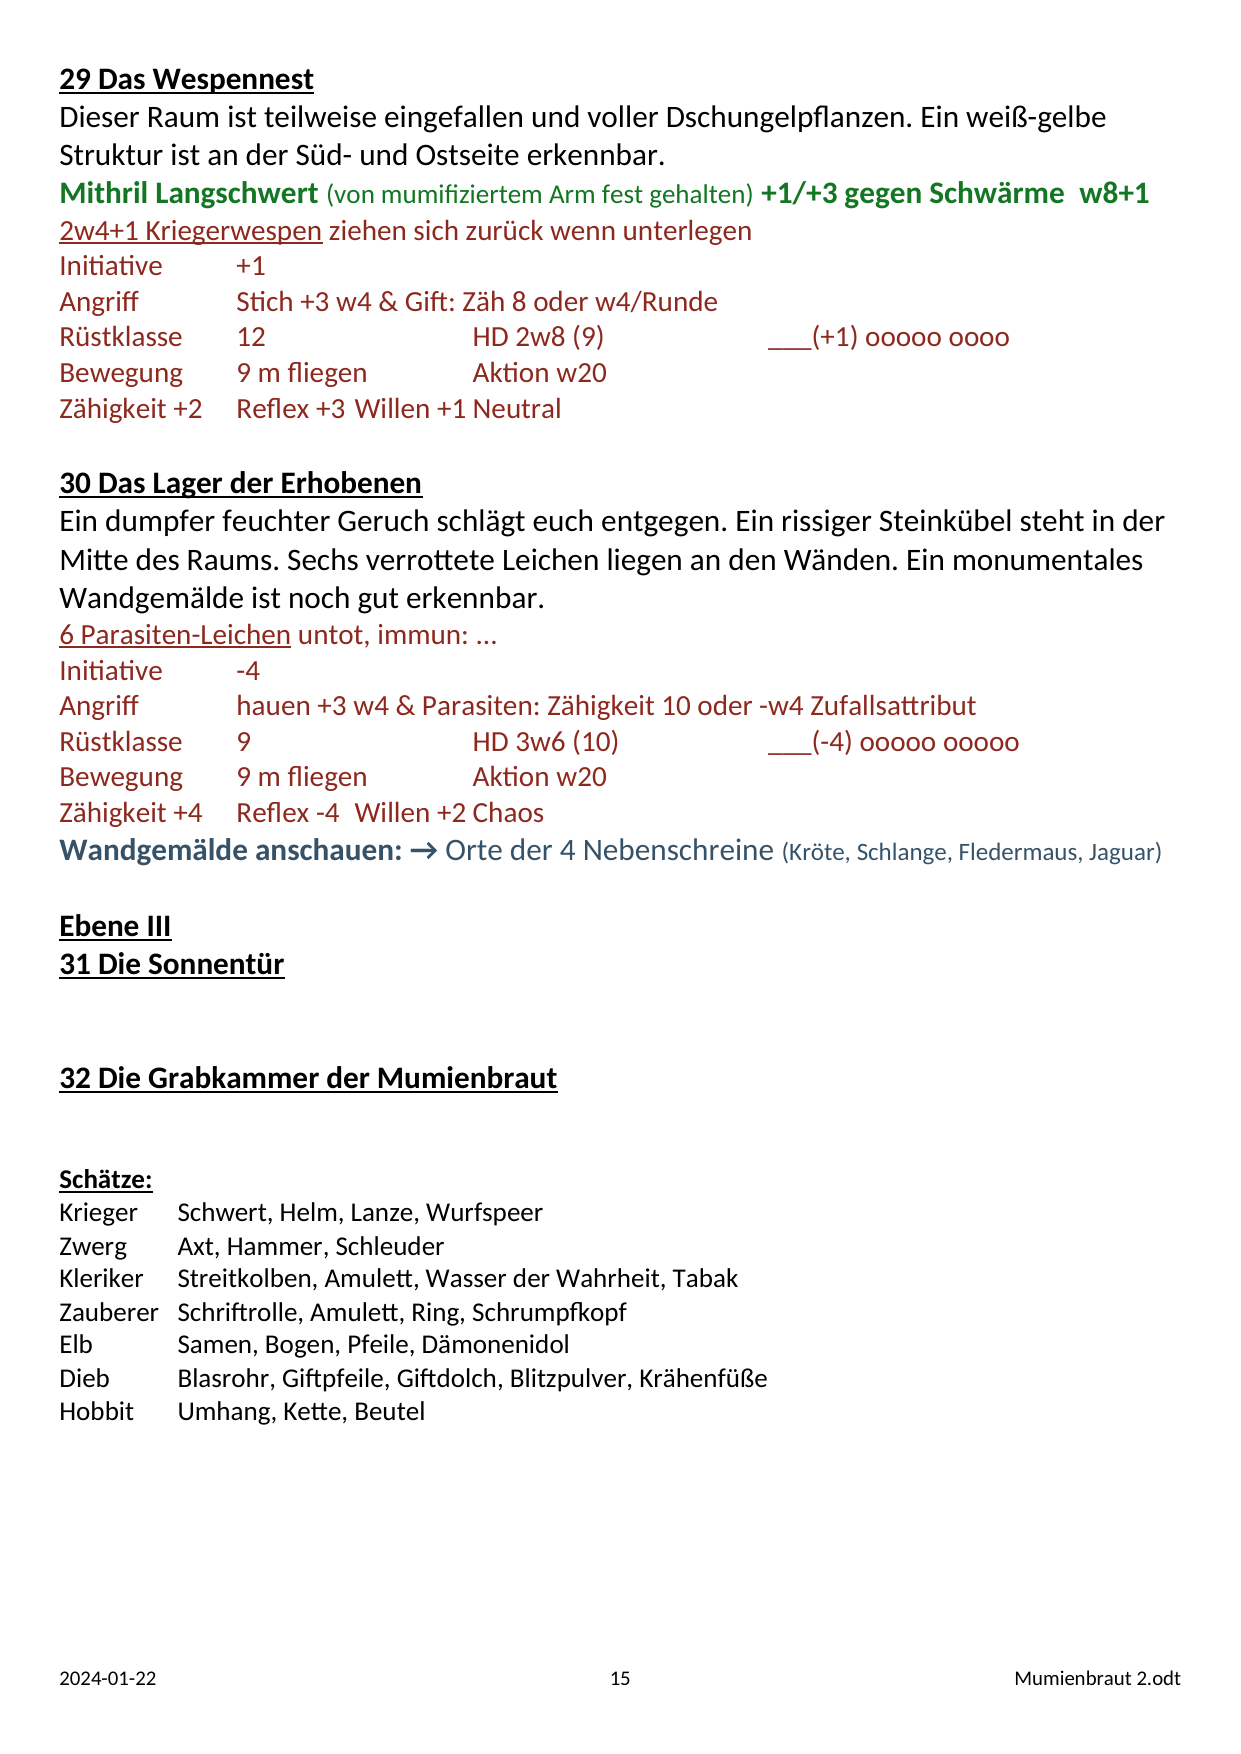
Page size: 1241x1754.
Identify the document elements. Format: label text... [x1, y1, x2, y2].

text Zauberer Schriftrolle, Amulett, Ring, Schrumpfkopf [59, 1295, 1181, 1328]
text 2w4+1 Kriegerwespen ziehen sich zurück wenn unterlegen [59, 212, 1181, 247]
text Zwerg Axt, Hammer, Schleuder [59, 1229, 1181, 1262]
text Zähigkeit +2 Reflex +3 Willen +1 Neutral [59, 390, 1181, 425]
text 31 Die Sonnentür [59, 944, 1181, 982]
text Initiative +1 [59, 247, 1181, 283]
text Wandgemälde anschauen: → Orte der 4 Nebenschreine (Kröte, Schlange, Fledermaus, Jaguar) [59, 830, 1181, 868]
text 30 Das Lager der Erhobenen [59, 463, 1181, 502]
text 29 Das Wespennest [59, 59, 1181, 97]
text Rüstklasse 12 HD 2w8 (9) ___(+1) ooooo oooo [59, 318, 1181, 354]
text Angriff Stich +3 w4 & Gift: Zäh 8 oder w4/Runde [59, 283, 1181, 318]
text Krieger Schwert, Helm, Lanze, Wurfspeer [59, 1196, 1181, 1229]
text Dieb Blasrohr, Giftpfeile, Giftdolch, Blitzpulver, Krähenfüße [59, 1361, 1181, 1394]
text Schätze: [59, 1163, 1181, 1196]
text Initiative -4 [59, 652, 1181, 687]
text Zähigkeit +4 Reflex -4 Willen +2 Chaos [59, 794, 1181, 830]
text Hobbit Umhang, Kette, Beutel [59, 1394, 1181, 1427]
text Elb Samen, Bogen, Pfeile, Dämonenidol [59, 1328, 1181, 1361]
text Dieser Raum ist teilweise eingefallen und voller Dschungelpflanzen. Ein weiß-gelbe Struktur ist an der Süd- und Ostseite erkennbar. [59, 97, 1181, 173]
text Bewegung 9 m fliegen Aktion w20 [59, 758, 1181, 794]
text Kleriker Streitkolben, Amulett, Wasser der Wahrheit, Tabak [59, 1262, 1181, 1295]
text Rüstklasse 9 HD 3w6 (10) ___(-4) ooooo ooooo [59, 723, 1181, 758]
text Mithril Langschwert (von mumifiziertem Arm fest gehalten) +1/+3 gegen Schwärme w8+1 [59, 173, 1181, 212]
text 6 Parasiten-Leichen untot, immun: ... [59, 616, 1181, 652]
text Angriff hauen +3 w4 & Parasiten: Zähigkeit 10 oder -w4 Zufallsattribut [59, 687, 1181, 723]
text Bewegung 9 m fliegen Aktion w20 [59, 354, 1181, 390]
text Ein dumpfer feuchter Geruch schlägt euch entgegen. Ein rissiger Steinkübel steht in der Mitte des Raums. Sechs verrottete Leichen liegen an den Wänden. Ein monumentales Wandgemälde ist noch gut erkennbar. [59, 502, 1181, 616]
text 32 Die Grabkammer der Mumienbraut [59, 1058, 1181, 1097]
text Ebene III [59, 906, 1181, 944]
